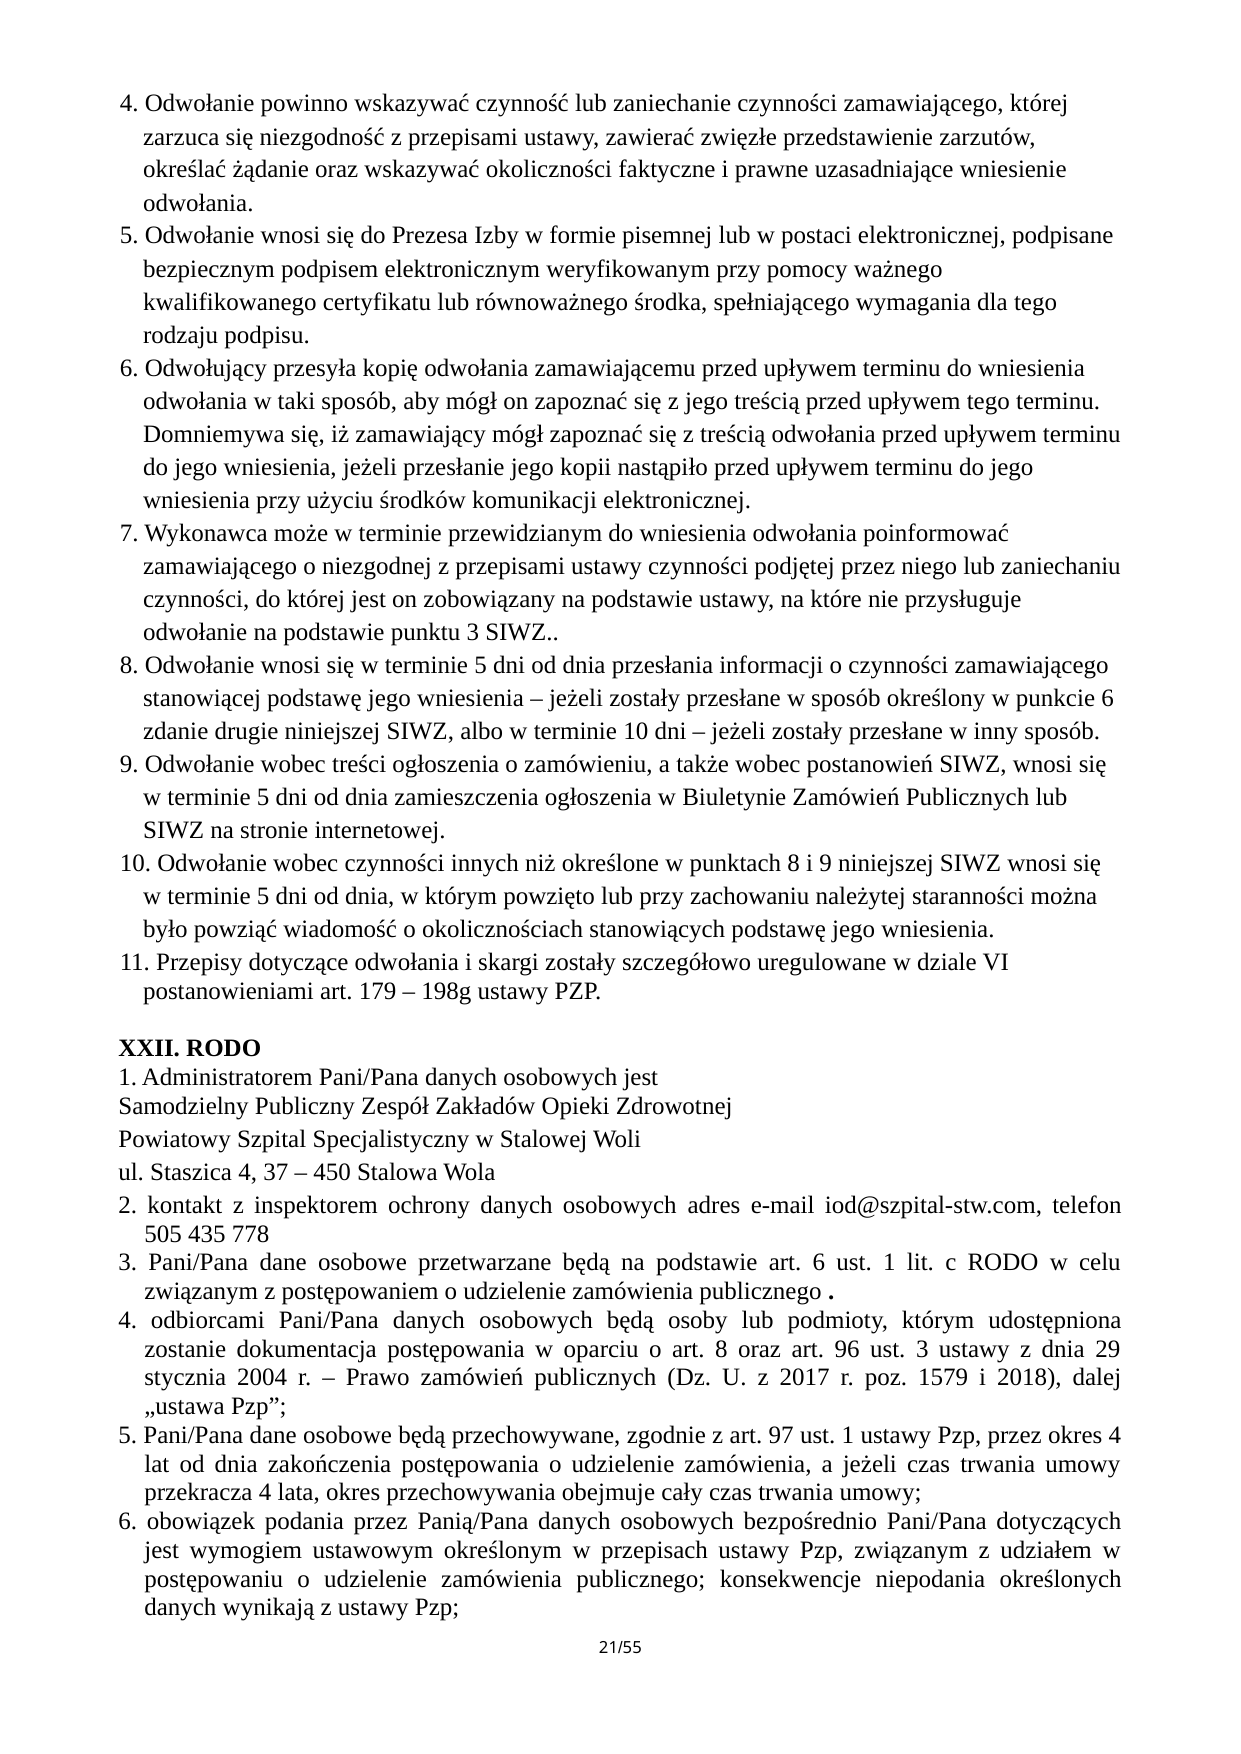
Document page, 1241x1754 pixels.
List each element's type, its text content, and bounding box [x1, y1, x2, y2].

text Powiatowy Szpital Specjalistyczny w Stalowej Woli [118, 1124, 1122, 1153]
text 3. Pani/Pana dane osobowe przetwarzane będą na podstawie art. 6 ust. 1 lit. c RODO w celu związanym z postępowaniem o udzielenie zamówienia publicznego . [118, 1247, 1122, 1305]
text 6. Odwołujący przesyła kopię odwołania zamawiającemu przed upływem terminu do wniesienia odwołania w taki sposób, aby mógł on zapoznać się z jego treścią przed upływem tego terminu. Domniemywa się, iż zamawiający mógł zapoznać się z treścią odwołania przed upływem terminu do jego wniesienia, jeżeli przesłanie jego kopii nastąpiło przed upływem terminu do jego wniesienia przy użyciu środków komunikacji elektronicznej. [119, 353, 1122, 513]
text 8. Odwołanie wnosi się w terminie 5 dni od dnia przesłania informacji o czynności zamawiającego stanowiącej podstawę jego wniesienia – jeżeli zostały przesłane w sposób określony w punkcie 6 zdanie drugie niniejszej SIWZ, albo w terminie 10 dni – jeżeli zostały przesłane w inny sposób. [119, 650, 1122, 745]
text 5. Odwołanie wnosi się do Prezesa Izby w formie pisemnej lub w postaci elektronicznej, podpisane bezpiecznym podpisem elektronicznym weryfikowanym przy pomocy ważnego kwalifikowanego certyfikatu lub równoważnego środka, spełniającego wymagania dla tego rodzaju podpisu. [119, 221, 1122, 348]
text ul. Staszica 4, 37 – 450 Stalowa Wola [118, 1157, 1122, 1186]
text 2. kontakt z inspektorem ochrony danych osobowych adres e-mail iod@szpital-stw.com, telefon 505 435 778 [118, 1190, 1122, 1247]
text 4. Odwołanie powinno wskazywać czynność lub zaniechanie czynności zamawiającego, której zarzuca się niezgodność z przepisami ustawy, zawierać zwięzłe przedstawienie zarzutów, określać żądanie oraz wskazywać okoliczności faktyczne i prawne uzasadniające wniesienie odwołania. [119, 88, 1122, 216]
text 5. Pani/Pana dane osobowe będą przechowywane, zgodnie z art. 97 ust. 1 ustawy Pzp, przez okres 4 lat od dnia zakończenia postępowania o udzielenie zamówienia, a jeżeli czas trwania umowy przekracza 4 lata, okres przechowywania obejmuje cały czas trwania umowy; [118, 1420, 1122, 1506]
text 1. Administratorem Pani/Pana danych osobowych jest [118, 1062, 1122, 1091]
text 10. Odwołanie wobec czynności innych niż określone w punktach 8 i 9 niniejszej SIWZ wnosi się w terminie 5 dni od dnia, w którym powzięto lub przy zachowaniu należytej staranności można było powziąć wiadomość o okolicznościach stanowiących podstawę jego wniesienia. [119, 848, 1122, 943]
text 4. odbiorcami Pani/Pana danych osobowych będą osoby lub podmioty, którym udostępniona zostanie dokumentacja postępowania w oparciu o art. 8 oraz art. 96 ust. 3 ustawy z dnia 29 stycznia 2004 r. – Prawo zamówień publicznych (Dz. U. z 2017 r. poz. 1579 i 2018), dalej „ustawa Pzp”; [118, 1305, 1122, 1420]
text 11. Przepisy dotyczące odwołania i skargi zostały szczegółowo uregulowane w dziale VI postanowieniami art. 179 – 198g ustawy PZP. [119, 947, 1122, 1004]
text 9. Odwołanie wobec treści ogłoszenia o zamówieniu, a także wobec postanowień SIWZ, wnosi się w terminie 5 dni od dnia zamieszczenia ogłoszenia w Biuletynie Zamówień Publicznych lub SIWZ na stronie internetowej. [119, 749, 1122, 844]
text 7. Wykonawca może w terminie przewidzianym do wniesienia odwołania poinformować zamawiającego o niezgodnej z przepisami ustawy czynności podjętej przez niego lub zaniechaniu czynności, do której jest on zobowiązany na podstawie ustawy, na które nie przysługuje odwołanie na podstawie punktu 3 SIWZ.. [119, 518, 1122, 646]
text 6. obowiązek podania przez Panią/Pana danych osobowych bezpośrednio Pani/Pana dotyczących jest wymogiem ustawowym określonym w przepisach ustawy Pzp, związanym z udziałem w postępowaniu o udzielenie zamówienia publicznego; konsekwencje niepodania określonych danych wynikają z ustawy Pzp; [118, 1506, 1122, 1621]
text Samodzielny Publiczny Zespół Zakładów Opieki Zdrowotnej [118, 1091, 1122, 1119]
text XXII. RODO [118, 1033, 1122, 1062]
